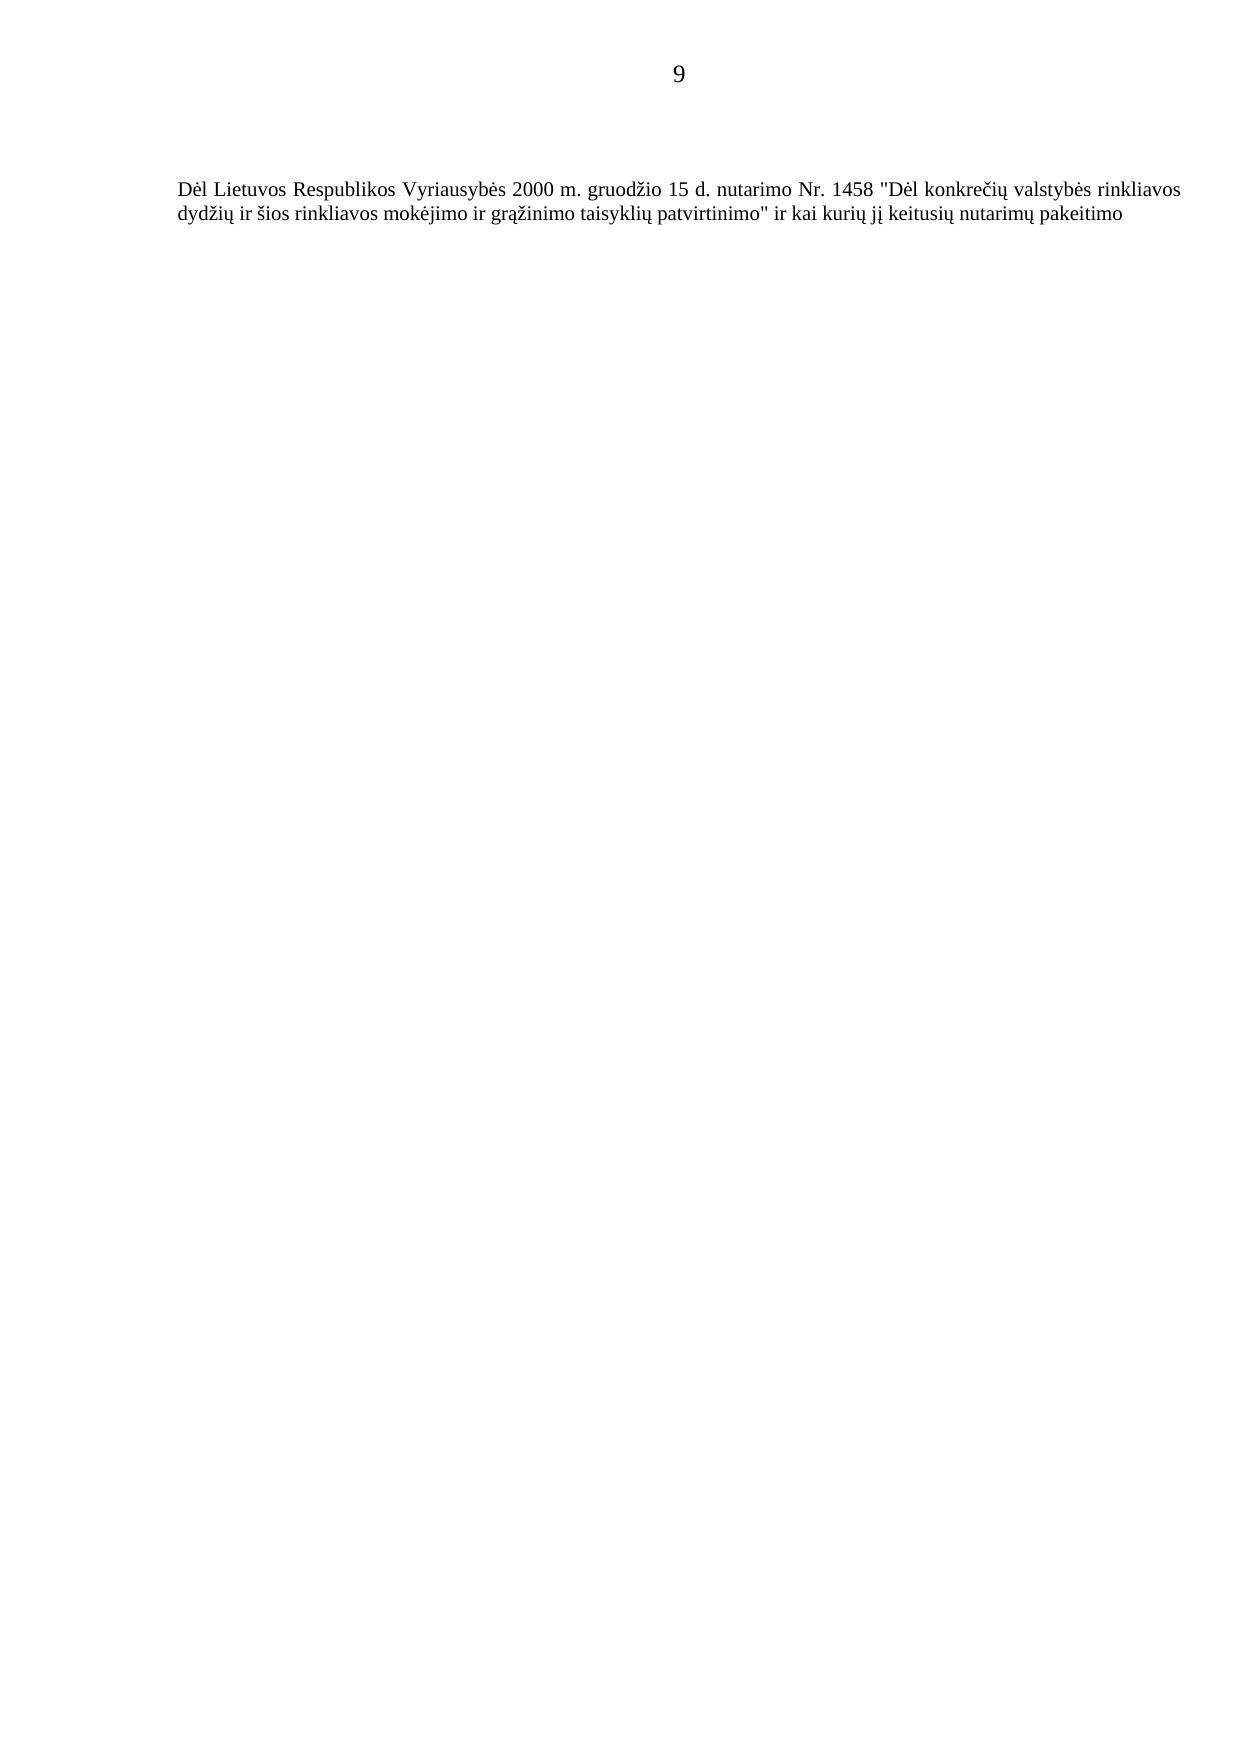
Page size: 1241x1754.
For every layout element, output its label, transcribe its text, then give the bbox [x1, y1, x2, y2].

text Dėl Lietuvos Respublikos Vyriausybės 2000 m. gruodžio 15 d. nutarimo Nr. 1458 "Dėl konkrečių valstybės rinkliavos dydžių ir šios rinkliavos mokėjimo ir grąžinimo taisyklių patvirtinimo" ir kai kurių jį keitusių nutarimų pakeitimo [177, 177, 1181, 225]
